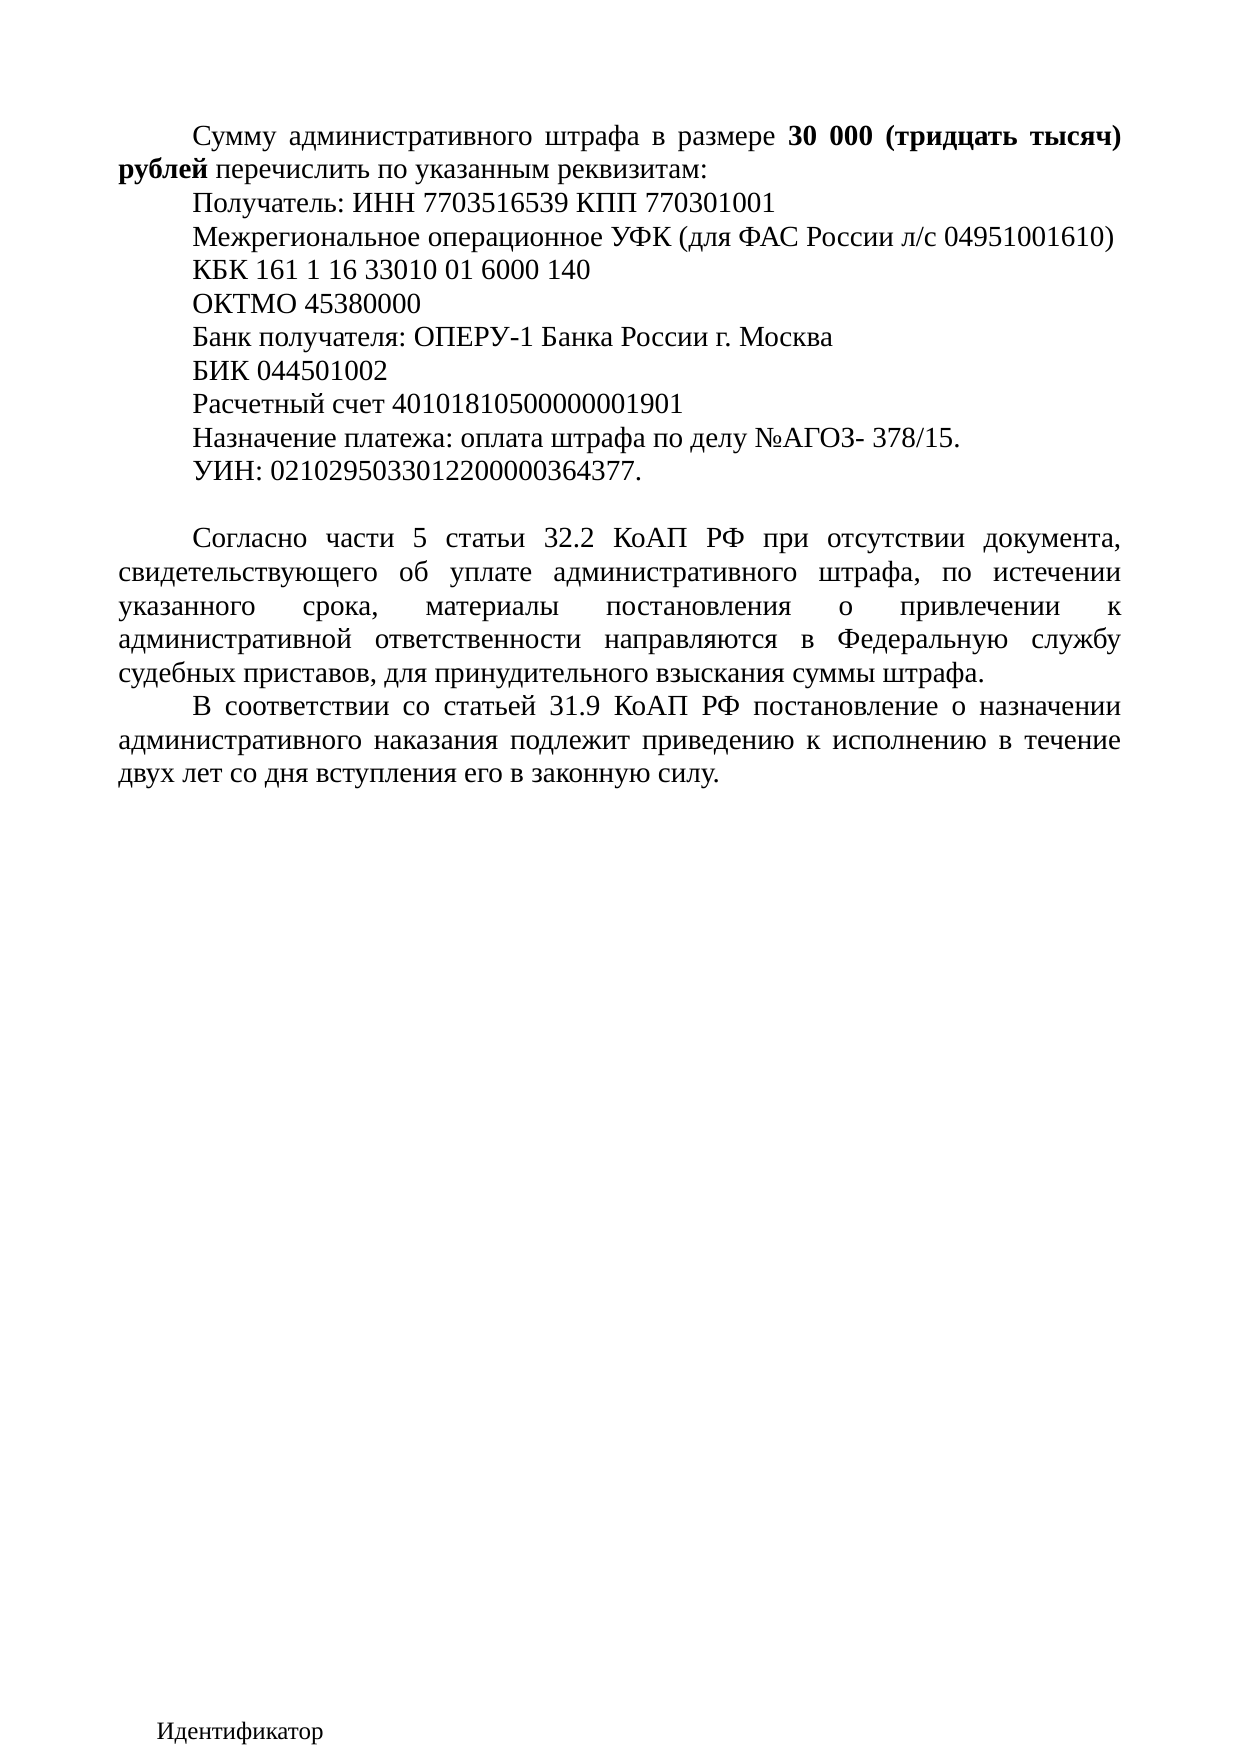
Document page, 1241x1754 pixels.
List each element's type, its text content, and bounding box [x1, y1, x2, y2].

text ОКТМО 45380000 [118, 286, 1122, 319]
text БИК 044501002 [118, 353, 1122, 386]
text Получатель: ИНН 7703516539 КПП 770301001 [118, 185, 1122, 219]
text В соответствии со статьей 31.9 КоАП РФ постановление о назначении административного наказания подлежит приведению к исполнению в течение двух лет со дня вступления его в законную силу. [118, 688, 1122, 789]
text Назначение платежа: оплата штрафа по делу №АГОЗ- 378/15. [118, 420, 1122, 453]
text Межрегиональное операционное УФК (для ФАС России л/с 04951001610) [118, 219, 1122, 252]
text Сумму административного штрафа в размере 30 000 (тридцать тысяч) рублей перечислить по указанным реквизитам: [118, 118, 1122, 185]
text Банк получателя: ОПЕРУ-1 Банка России г. Москва [118, 319, 1122, 353]
text КБК 161 1 16 33010 01 6000 140 [118, 252, 1122, 286]
text Согласно части 5 статьи 32.2 КоАП РФ при отсутствии документа, свидетельствующего об уплате административного штрафа, по истечении указанного срока, материалы постановления о привлечении к административной ответственности направляются в Федеральную службу судебных приставов, для принудительного взыскания суммы штрафа. [118, 521, 1122, 688]
text Расчетный счет 40101810500000001901 [118, 386, 1122, 420]
text УИН: 0210295033012200000364377. [118, 453, 1122, 487]
